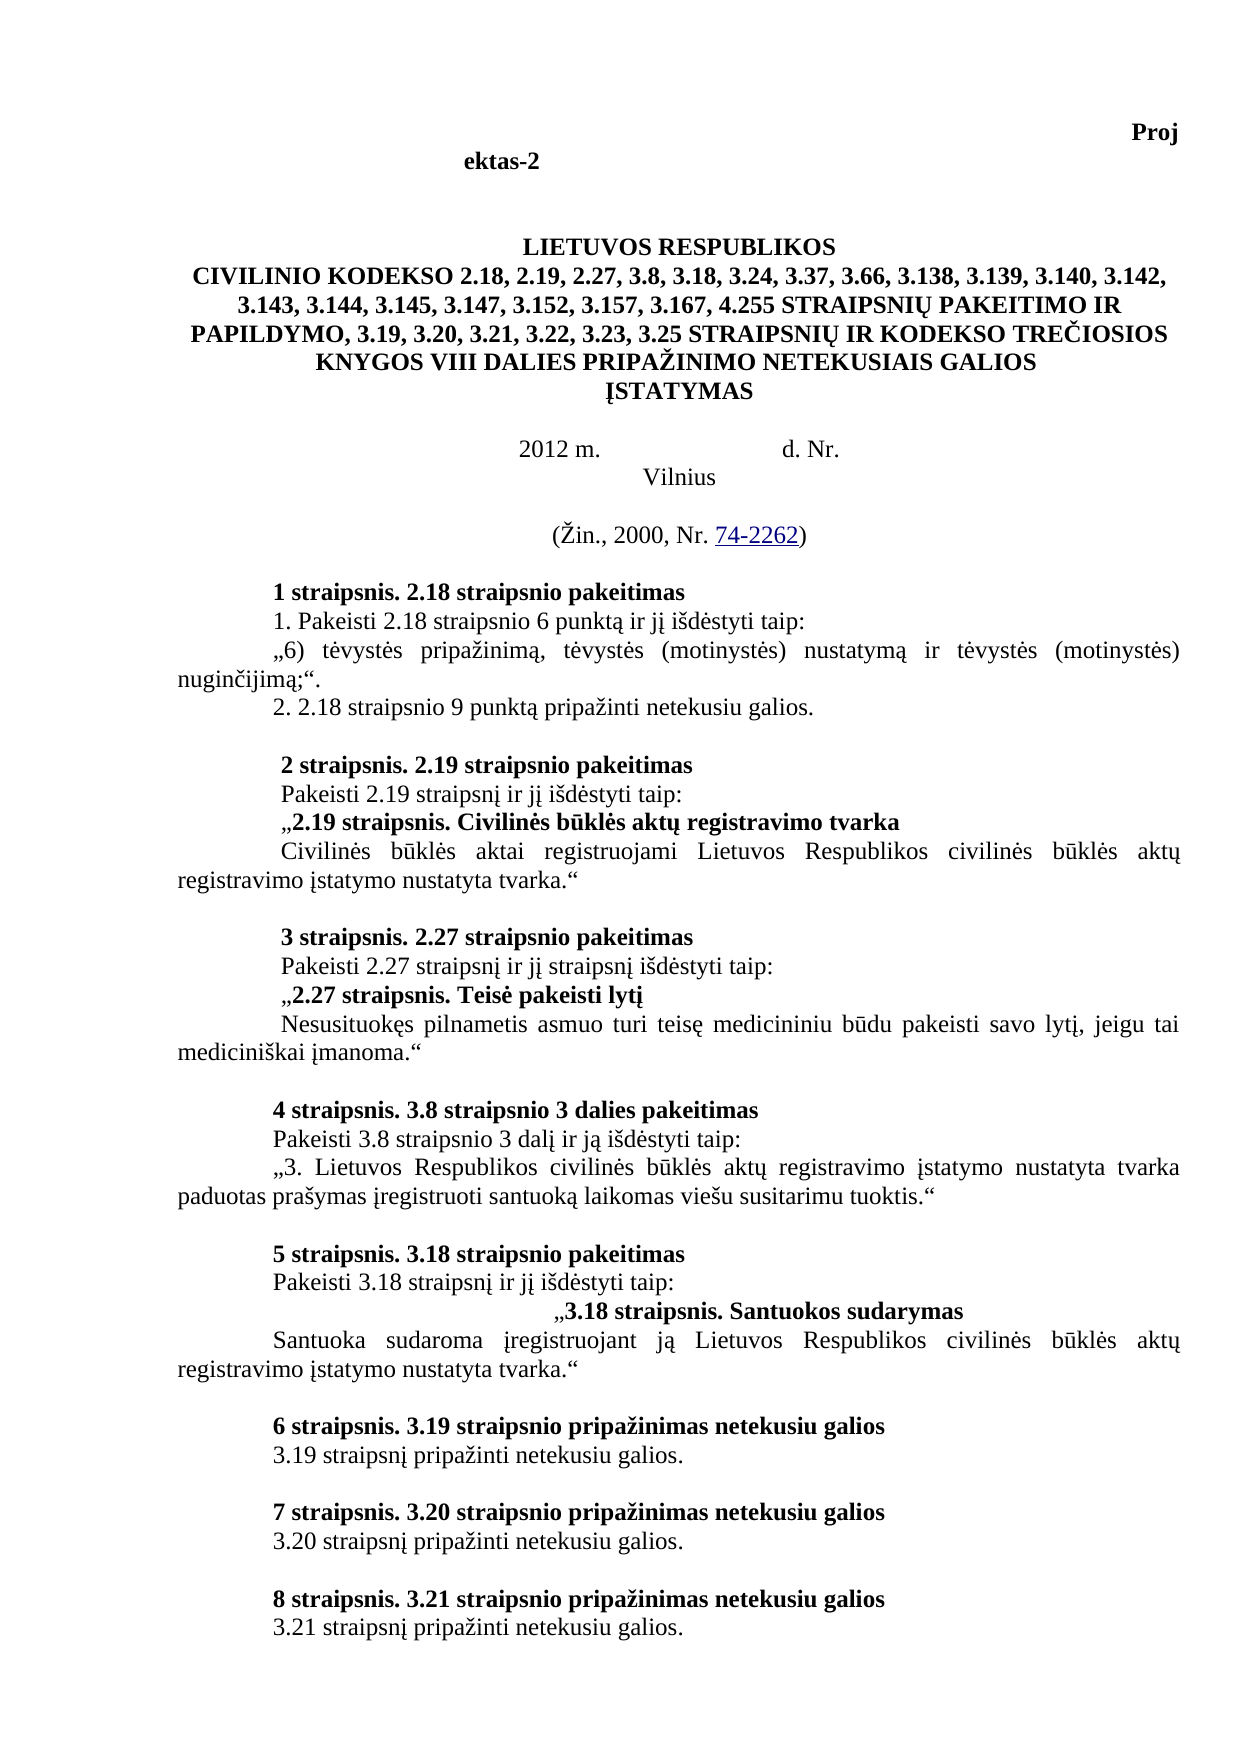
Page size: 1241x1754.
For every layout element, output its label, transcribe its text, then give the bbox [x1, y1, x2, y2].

text Nesusituokęs pilnametis asmuo turi teisę medicininiu būdu pakeisti savo lytį, jeigu tai mediciniškai įmanoma.“ [177, 1009, 1181, 1066]
text 4 straipsnis. 3.8 straipsnio 3 dalies pakeitimas [177, 1095, 1181, 1124]
text 1 straipsnis. 2.18 straipsnio pakeitimas [177, 577, 1181, 606]
text 3.21 straipsnį pripažinti netekusiu galios. [177, 1612, 1181, 1641]
text 2012 m. d. Nr. [177, 434, 1181, 462]
text Pakeisti 2.27 straipsnį ir jį straipsnį išdėstyti taip: [177, 951, 1181, 980]
text ĮSTATYMAS [177, 376, 1181, 405]
text 3 straipsnis. 2.27 straipsnio pakeitimas [177, 922, 1181, 951]
text 1. Pakeisti 2.18 straipsnio 6 punktą ir jį išdėstyti taip: [177, 606, 1181, 635]
text 6 straipsnis. 3.19 straipsnio pripažinimas netekusiu galios [177, 1411, 1181, 1440]
text „2.19 straipsnis. Civilinės būklės aktų registravimo tvarka [177, 807, 1181, 836]
text Projektas-2 [463, 117, 1181, 175]
text 7 straipsnis. 3.20 straipsnio pripažinimas netekusiu galios [177, 1497, 1181, 1526]
text Pakeisti 3.18 straipsnį ir jį išdėstyti taip: [177, 1267, 1181, 1296]
text Pakeisti 3.8 straipsnio 3 dalį ir ją išdėstyti taip: [177, 1124, 1181, 1152]
text Santuoka sudaroma įregistruojant ją Lietuvos Respublikos civilinės būklės aktų registravimo įstatymo nustatyta tvarka.“ [177, 1325, 1181, 1382]
text LIETUVOS RESPUBLIKOS [177, 232, 1181, 261]
text (Žin., 2000, Nr. 74-2262) [177, 520, 1181, 549]
text CIVILINIO KODEKSO 2.18, 2.19, 2.27, 3.8, 3.18, 3.24, 3.37, 3.66, 3.138, 3.139, 3.140, 3.142, 3.143, 3.144, 3.145, 3.147, 3.152, 3.157, 3.167, 4.255 STRAIPSNIŲ PAKEITIMO IR PAPILDYMO, 3.19, 3.20, 3.21, 3.22, 3.23, 3.25 STRAIPSNIŲ IR KODEKSO TREČIOSIOS KNYGOS VIII DALIES PRIPAŽINIMO NETEKUSIAIS GALIOS [177, 261, 1181, 376]
text „3. Lietuvos Respublikos civilinės būklės aktų registravimo įstatymo nustatyta tvarka paduotas prašymas įregistruoti santuoką laikomas viešu susitarimu tuoktis.“ [177, 1152, 1181, 1210]
text 3.19 straipsnį pripažinti netekusiu galios. [177, 1440, 1181, 1469]
text 5 straipsnis. 3.18 straipsnio pakeitimas [177, 1239, 1181, 1267]
text Civilinės būklės aktai registruojami Lietuvos Respublikos civilinės būklės aktų registravimo įstatymo nustatyta tvarka.“ [177, 836, 1181, 894]
text „6) tėvystės pripažinimą, tėvystės (motinystės) nustatymą ir tėvystės (motinystės) nuginčijimą;“. [177, 635, 1181, 692]
text 8 straipsnis. 3.21 straipsnio pripažinimas netekusiu galios [177, 1584, 1181, 1612]
text Pakeisti 2.19 straipsnį ir jį išdėstyti taip: [177, 779, 1181, 807]
text 3.20 straipsnį pripažinti netekusiu galios. [177, 1526, 1181, 1555]
text Vilnius [177, 462, 1181, 491]
text 2 straipsnis. 2.19 straipsnio pakeitimas [177, 750, 1181, 779]
text 2. 2.18 straipsnio 9 punktą pripažinti netekusiu galios. [177, 692, 1181, 721]
text „2.27 straipsnis. Teisė pakeisti lytį [177, 980, 1181, 1009]
text „3.18 straipsnis. Santuokos sudarymas [458, 1296, 1181, 1325]
